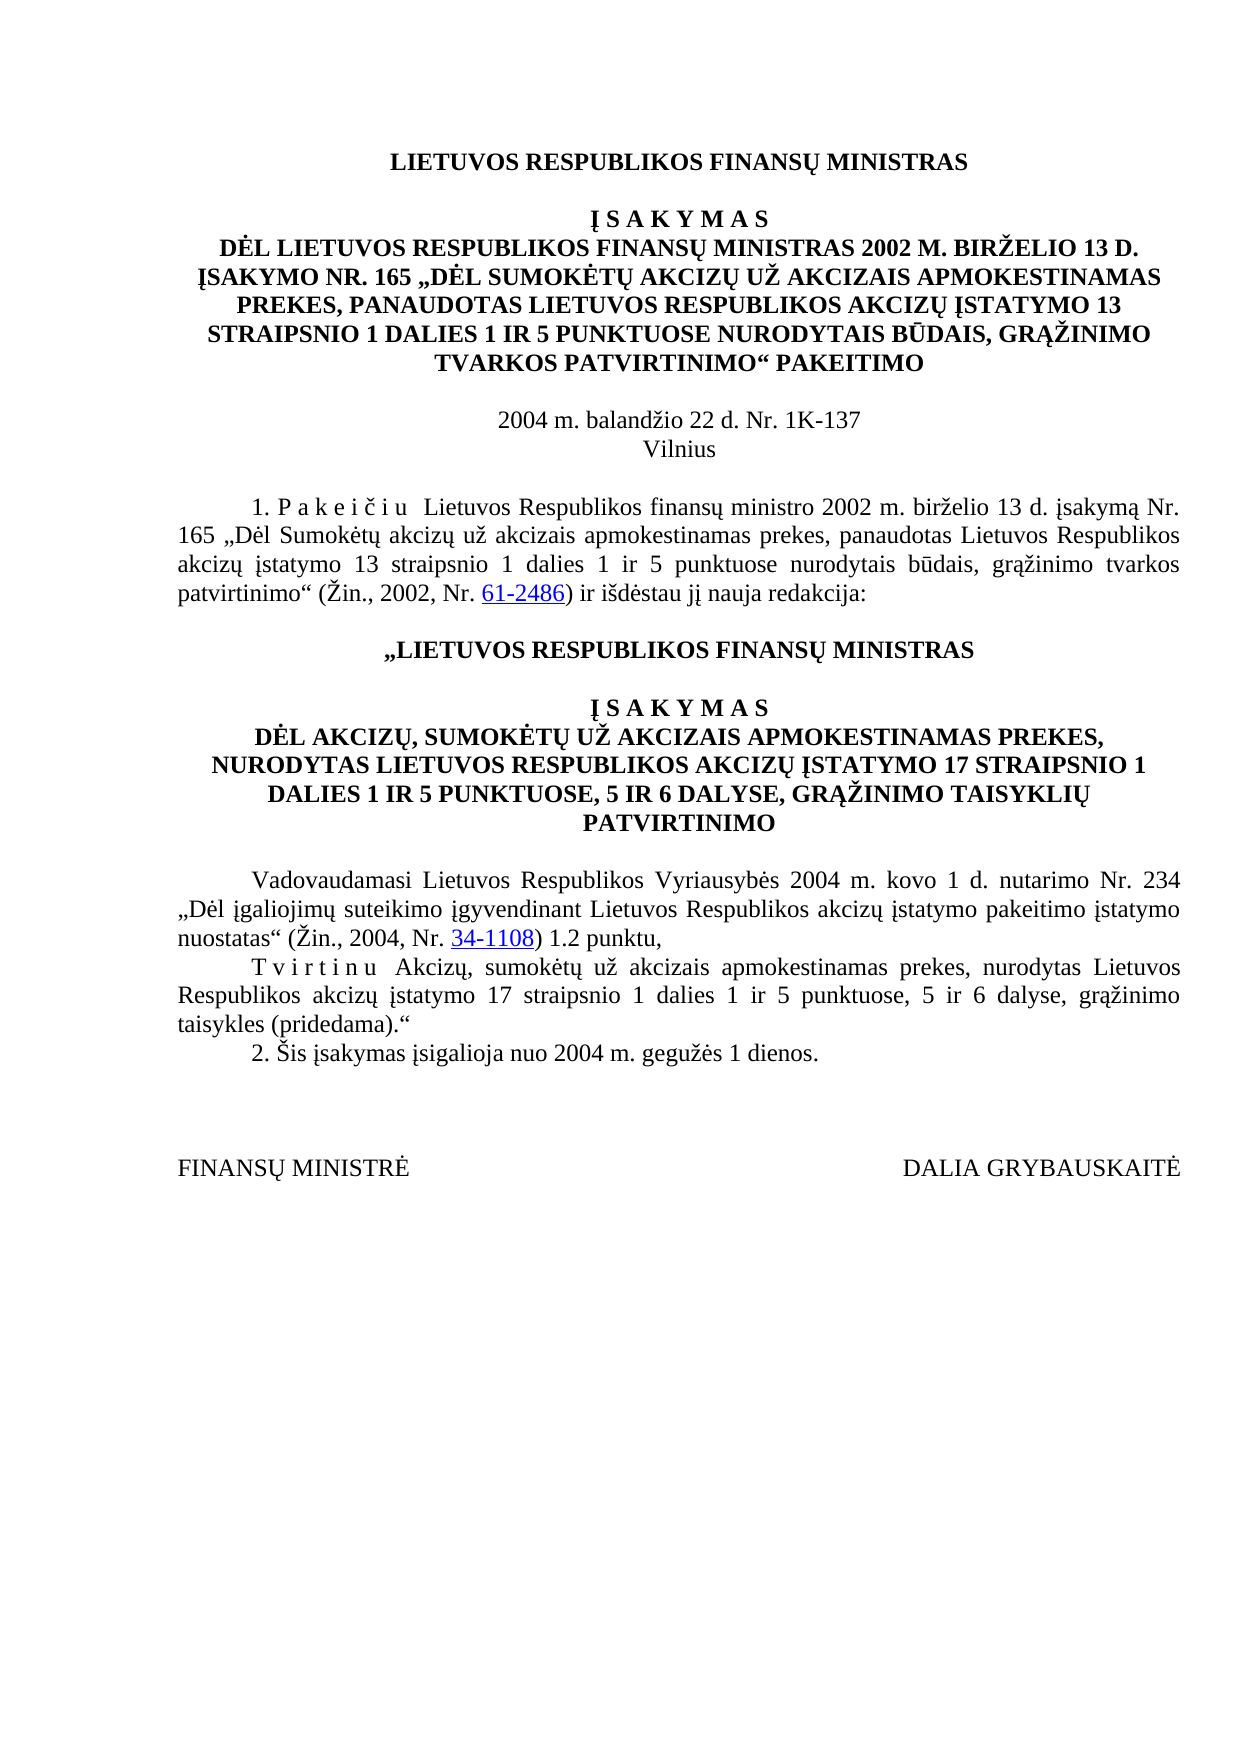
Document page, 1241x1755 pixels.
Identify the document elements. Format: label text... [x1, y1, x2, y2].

text Tvirtinu Akcizų, sumokėtų už akcizais apmokestinamas prekes, nurodytas Lietuvos Respublikos akcizų įstatymo 17 straipsnio 1 dalies 1 ir 5 punktuose, 5 ir 6 dalyse, grąžinimo taisykles (pridedama).“ [177, 952, 1181, 1038]
text LIETUVOS RESPUBLIKOS FINANSŲ MINISTRAS [177, 147, 1181, 176]
text Vilnius [177, 434, 1181, 463]
text DĖL AKCIZŲ, SUMOKĖTŲ UŽ AKCIZAIS APMOKESTINAMAS PREKES, NURODYTAS LIETUVOS RESPUBLIKOS AKCIZŲ ĮSTATYMO 17 STRAIPSNIO 1 DALIES 1 IR 5 PUNKTUOSE, 5 IR 6 DALYSE, GRĄŽINIMO TAISYKLIŲ PATVIRTINIMO [177, 722, 1181, 837]
text 2. Šis įsakymas įsigalioja nuo 2004 m. gegužės 1 dienos. [177, 1038, 1181, 1067]
text Į S A K Y M A S [177, 204, 1181, 233]
text 2004 m. balandžio 22 d. Nr. 1K-137 [177, 406, 1181, 434]
text FINANSŲ MINISTRĖ DALIA GRYBAUSKAITĖ [177, 1153, 1181, 1182]
text DĖL LIETUVOS RESPUBLIKOS FINANSŲ MINISTRAS 2002 M. BIRŽELIO 13 D. ĮSAKYMO NR. 165 „DĖL SUMOKĖTŲ AKCIZŲ UŽ AKCIZAIS APMOKESTINAMAS PREKES, PANAUDOTAS LIETUVOS RESPUBLIKOS AKCIZŲ ĮSTATYMO 13 STRAIPSNIO 1 DALIES 1 IR 5 PUNKTUOSE NURODYTAIS BŪDAIS, GRĄŽINIMO TVARKOS PATVIRTINIMO“ PAKEITIMO [177, 233, 1181, 377]
text Į S A K Y M A S [177, 693, 1181, 722]
text Vadovaudamasi Lietuvos Respublikos Vyriausybės 2004 m. kovo 1 d. nutarimo Nr. 234 „Dėl įgaliojimų suteikimo įgyvendinant Lietuvos Respublikos akcizų įstatymo pakeitimo įstatymo nuostatas“ (Žin., 2004, Nr. 34-1108) 1.2 punktu, [177, 866, 1181, 952]
text 1. Pakeičiu Lietuvos Respublikos finansų ministro 2002 m. birželio 13 d. įsakymą Nr. 165 „Dėl Sumokėtų akcizų už akcizais apmokestinamas prekes, panaudotas Lietuvos Respublikos akcizų įstatymo 13 straipsnio 1 dalies 1 ir 5 punktuose nurodytais būdais, grąžinimo tvarkos patvirtinimo“ (Žin., 2002, Nr. 61-2486) ir išdėstau jį nauja redakcija: [177, 492, 1181, 607]
text „LIETUVOS RESPUBLIKOS FINANSŲ MINISTRAS [177, 636, 1181, 664]
